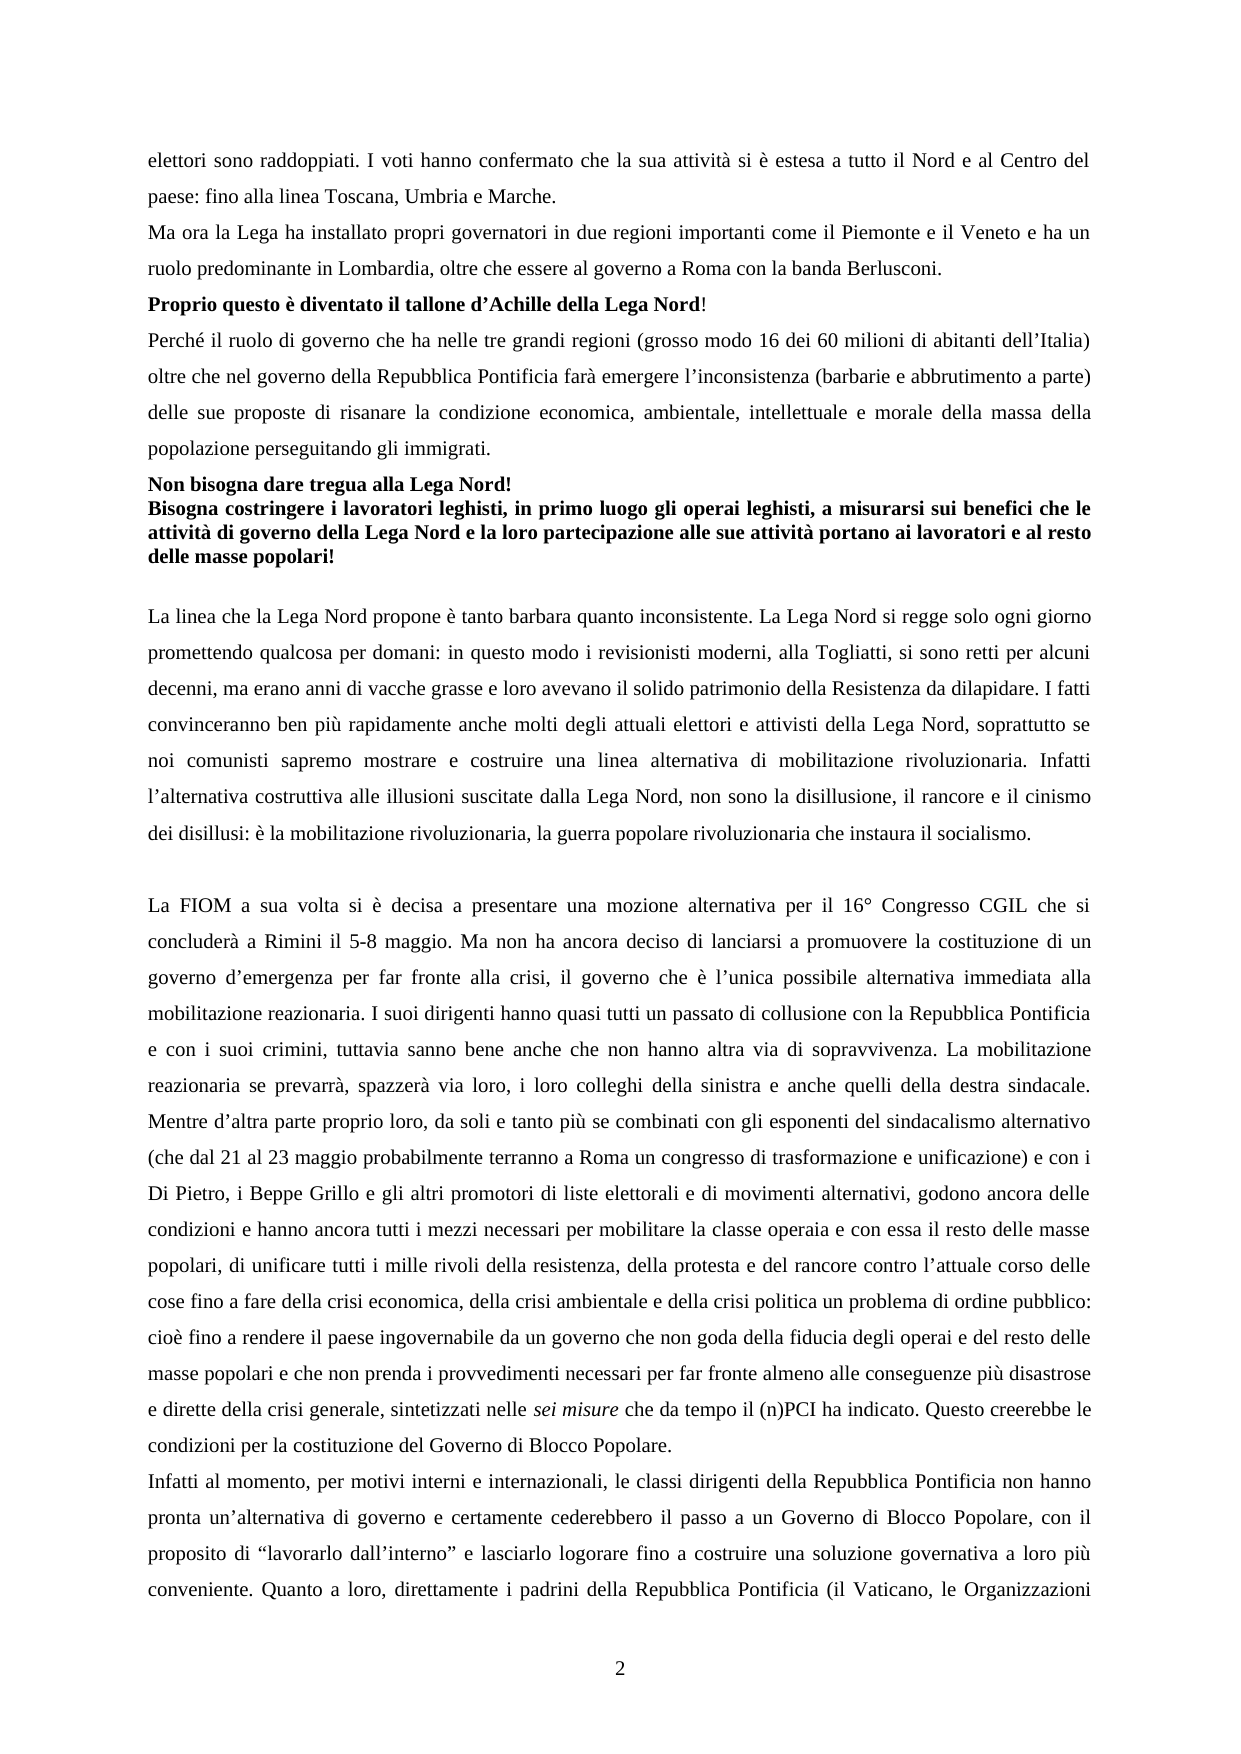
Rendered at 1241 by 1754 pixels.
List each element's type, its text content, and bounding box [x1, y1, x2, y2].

text Proprio questo è diventato il tallone d’Achille della Lega Nord! [148, 292, 1092, 316]
text elettori sono raddoppiati. I voti hanno confermato che la sua attività si è estesa a tutto il Nord e al Centro del paese: fino alla linea Toscana, Umbria e Marche. [148, 148, 1092, 208]
text La FIOM a sua volta si è decisa a presentare una mozione alternativa per il 16° Congresso CGIL che si concluderà a Rimini il 5-8 maggio. Ma non ha ancora deciso di lanciarsi a promuovere la costituzione di un governo d’emergenza per far fronte alla crisi, il governo che è l’unica possibile alternativa immediata alla mobilitazione reazionaria. I suoi dirigenti hanno quasi tutti un passato di collusione con la Repubblica Pontificia e con i suoi crimini, tuttavia sanno bene anche che non hanno altra via di sopravvivenza. La mobilitazione reazionaria se prevarrà, spazzerà via loro, i loro colleghi della sinistra e anche quelli della destra sindacale. Mentre d’altra parte proprio loro, da soli e tanto più se combinati con gli esponenti del sindacalismo alternativo (che dal 21 al 23 maggio probabilmente terranno a Roma un congresso di trasformazione e unificazione) e con i Di Pietro, i Beppe Grillo e gli altri promotori di liste elettorali e di movimenti alternativi, godono ancora delle condizioni e hanno ancora tutti i mezzi necessari per mobilitare la classe operaia e con essa il resto delle masse popolari, di unificare tutti i mille rivoli della resistenza, della protesta e del rancore contro l’attuale corso delle cose fino a fare della crisi economica, della crisi ambientale e della crisi politica un problema di ordine pubblico: cioè fino a rendere il paese ingovernabile da un governo che non goda della fiducia degli operai e del resto delle masse popolari e che non prenda i provvedimenti necessari per far fronte almeno alle conseguenze più disastrose e dirette della crisi generale, sintetizzati nelle sei misure che da tempo il (n)PCI ha indicato. Questo creerebbe le condizioni per la costituzione del Governo di Blocco Popolare. [148, 893, 1092, 1457]
text Perché il ruolo di governo che ha nelle tre grandi regioni (grosso modo 16 dei 60 milioni di abitanti dell’Italia) oltre che nel governo della Repubblica Pontificia farà emergere l’inconsistenza (barbarie e abbrutimento a parte) delle sue proposte di risanare la condizione economica, ambientale, intellettuale e morale della massa della popolazione perseguitando gli immigrati. [148, 328, 1092, 460]
text Non bisogna dare tregua alla Lega Nord! [148, 472, 1092, 496]
text Infatti al momento, per motivi interni e internazionali, le classi dirigenti della Repubblica Pontificia non hanno pronta un’alternativa di governo e certamente cederebbero il passo a un Governo di Blocco Popolare, con il proposito di “lavorarlo dall’interno” e lasciarlo logorare fino a costruire una soluzione governativa a loro più conveniente. Quanto a loro, direttamente i padrini della Repubblica Pontificia (il Vaticano, le Organizzazioni [148, 1469, 1092, 1601]
text Ma ora la Lega ha installato propri governatori in due regioni importanti come il Piemonte e il Veneto e ha un ruolo predominante in Lombardia, oltre che essere al governo a Roma con la banda Berlusconi. [148, 220, 1092, 280]
text Bisogna costringere i lavoratori leghisti, in primo luogo gli operai leghisti, a misurarsi sui benefici che le attività di governo della Lega Nord e la loro partecipazione alle sue attività portano ai lavoratori e al resto delle masse popolari! [148, 496, 1092, 568]
text La linea che la Lega Nord propone è tanto barbara quanto inconsistente. La Lega Nord si regge solo ogni giorno promettendo qualcosa per domani: in questo modo i revisionisti moderni, alla Togliatti, si sono retti per alcuni decenni, ma erano anni di vacche grasse e loro avevano il solido patrimonio della Resistenza da dilapidare. I fatti convinceranno ben più rapidamente anche molti degli attuali elettori e attivisti della Lega Nord, soprattutto se noi comunisti sapremo mostrare e costruire una linea alternativa di mobilitazione rivoluzionaria. Infatti l’alternativa costruttiva alle illusioni suscitate dalla Lega Nord, non sono la disillusione, il rancore e il cinismo dei disillusi: è la mobilitazione rivoluzionaria, la guerra popolare rivoluzionaria che instaura il socialismo. [148, 604, 1092, 844]
